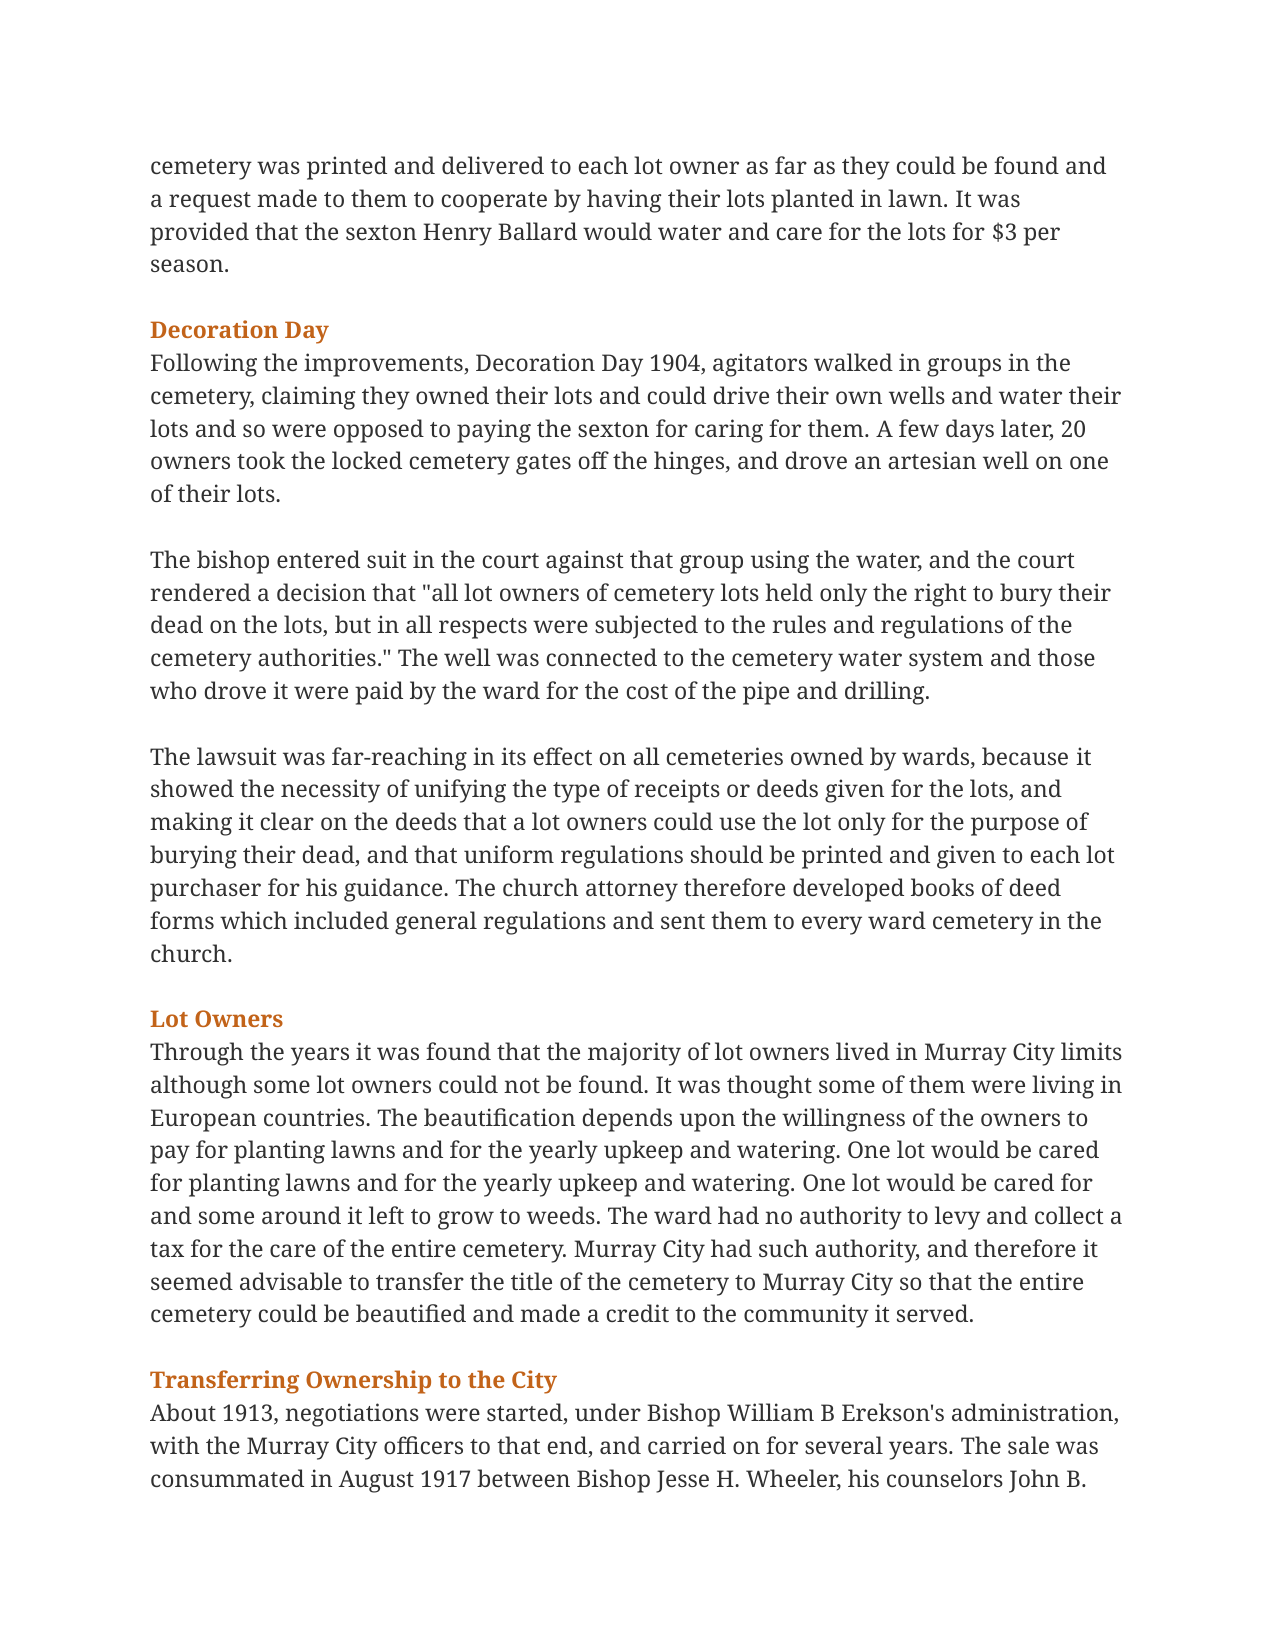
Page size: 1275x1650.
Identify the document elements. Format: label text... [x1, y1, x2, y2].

text cemetery was printed and delivered to each lot owner as far as they could be found and a request made to them to cooperate by having their lots planted in lawn. It was provided that the sexton Henry Ballard would water and care for the lots for $3 per season. Decoration Day Following the improvements, Decoration Day 1904, agitators walked in groups in the cemetery, claiming they owned their lots and could drive their own wells and water their lots and so were opposed to paying the sexton for caring for them. A few days later, 20 owners took the locked cemetery gates off the hinges, and drove an artesian well on one of their lots. The bishop entered suit in the court against that group using the water, and the court rendered a decision that "all lot owners of cemetery lots held only the right to bury their dead on the lots, but in all respects were subjected to the rules and regulations of the cemetery authorities." The well was connected to the cemetery water system and those who drove it were paid by the ward for the cost of the pipe and drilling. The lawsuit was far-reaching in its effect on all cemeteries owned by wards, because it showed the necessity of unifying the type of receipts or deeds given for the lots, and making it clear on the deeds that a lot owners could use the lot only for the purpose of burying their dead, and that uniform regulations should be printed and given to each lot purchaser for his guidance. The church attorney therefore developed books of deed forms which included general regulations and sent them to every ward cemetery in the church. Lot Owners Through the years it was found that the majority of lot owners lived in Murray City limits although some lot owners could not be found. It was thought some of them were living in European countries. The beautification depends upon the willingness of the owners to pay for planting lawns and for the yearly upkeep and watering. One lot would be cared for planting lawns and for the yearly upkeep and watering. One lot would be cared for and some around it left to grow to weeds. The ward had no authority to levy and collect a tax for the care of the entire cemetery. Murray City had such authority, and therefore it seemed advisable to transfer the title of the cemetery to Murray City so that the entire cemetery could be beautified and made a credit to the community it served. Transferring Ownership to the City About 1913, negotiations were started, under Bishop William B Erekson's administration, with the Murray City officers to that end, and carried on for several years. The sale was consummated in August 1917 between Bishop Jesse H. Wheeler, his counselors John B. [150, 150, 1125, 1494]
